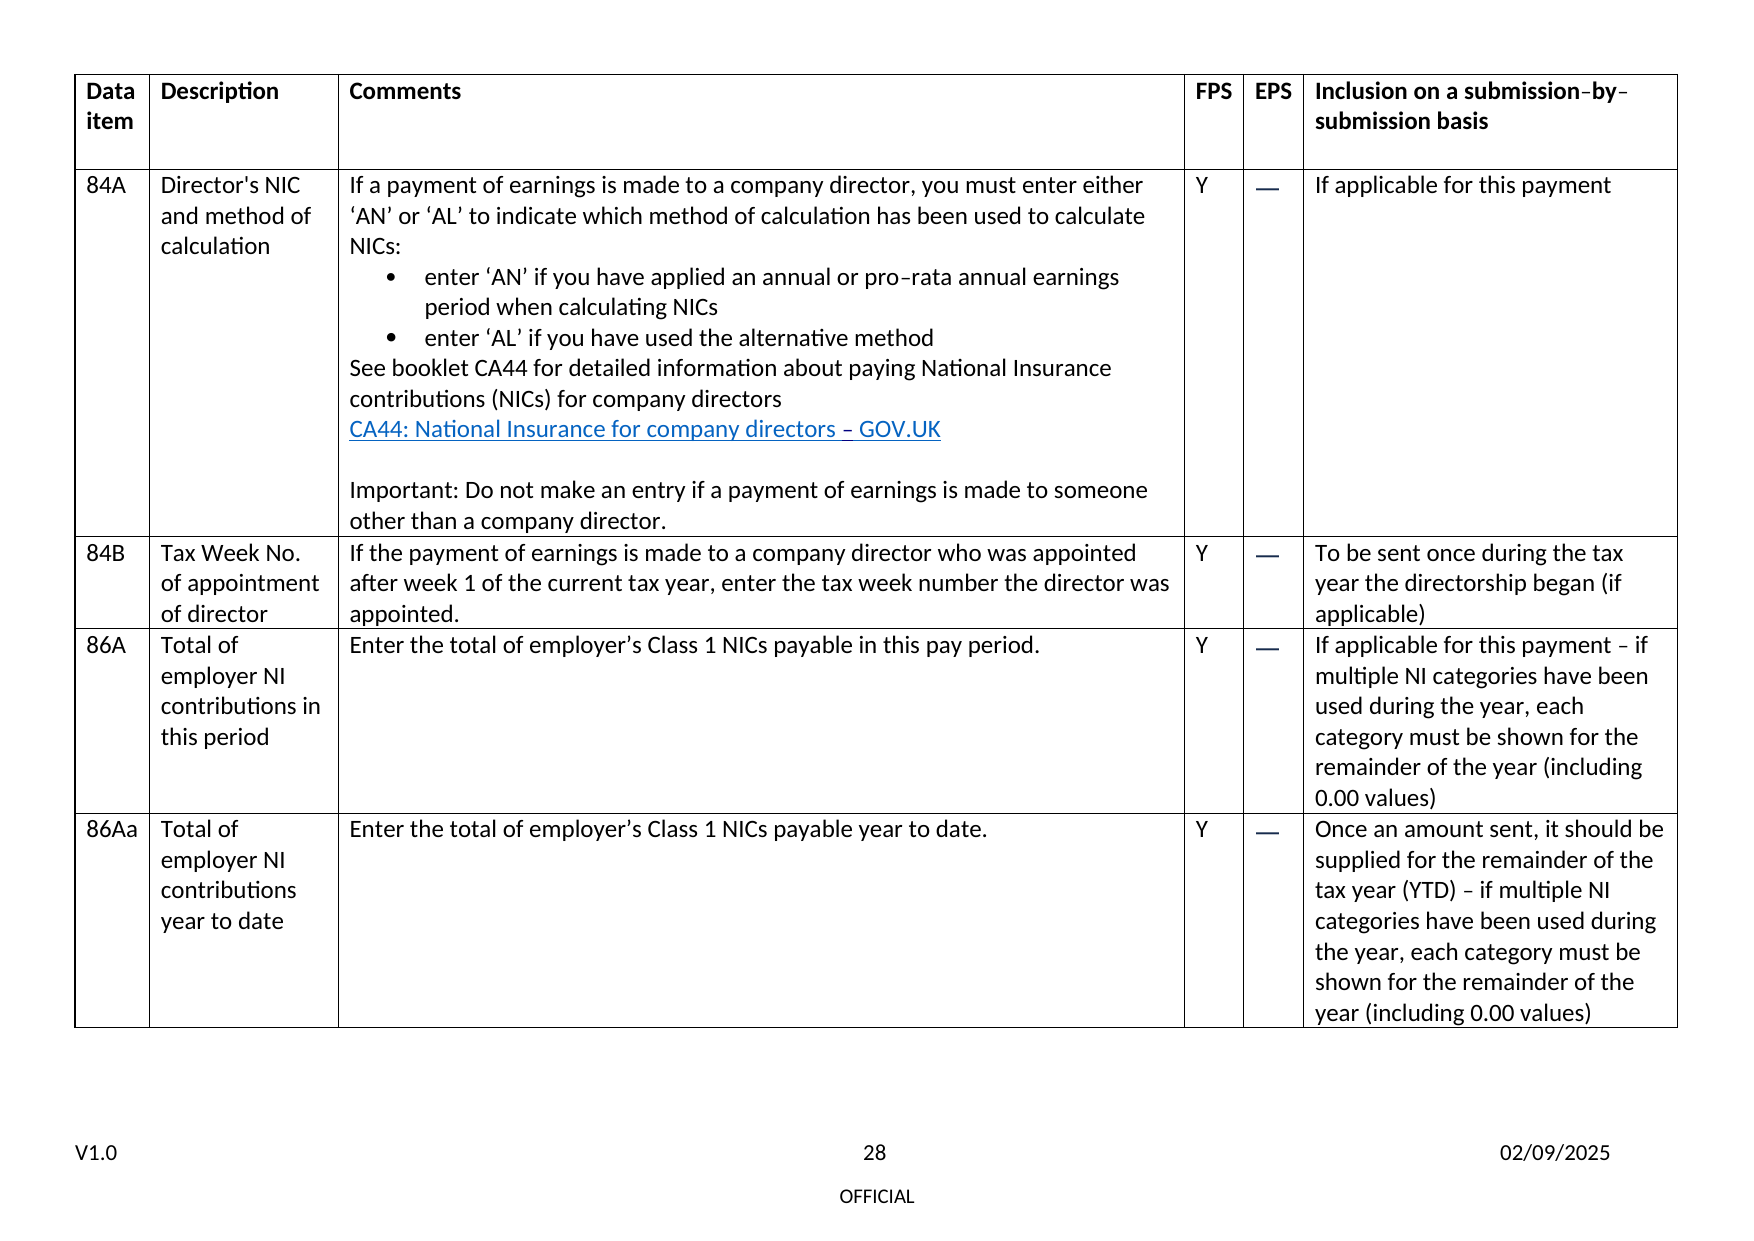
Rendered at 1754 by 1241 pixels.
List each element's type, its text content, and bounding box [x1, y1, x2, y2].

table_cell Once an amount sent, it should be supplied for the remainder of the tax year (YTD) – if multiple NI categories have been used during the year, each category must be shown for the remainder of the year (including 0.00 values) [1304, 814, 1677, 1027]
table_cell 86A [76, 629, 149, 812]
table_cell Enter the total of employer’s Class 1 NICs payable year to date. [339, 814, 1184, 1027]
table_header FPS [1185, 75, 1243, 168]
table_cell Total of employer NI contributions year to date [150, 814, 338, 1027]
table_header Comments [339, 75, 1184, 168]
table_cell 84A [76, 170, 149, 536]
table_header Data item [76, 75, 149, 168]
table_cell Y [1185, 537, 1243, 628]
table_cell — [1244, 170, 1303, 536]
table_cell If the payment of earnings is made to a company director who was appointed after week 1 of the current tax year, enter the tax week number the director was appointed. [339, 537, 1184, 628]
table_cell Y [1185, 814, 1243, 1027]
table_cell 84B [76, 537, 149, 628]
table_header Inclusion on a submission–by–submission basis [1304, 75, 1677, 168]
table_header Description [150, 75, 338, 168]
table_cell — [1244, 537, 1303, 628]
table_cell If a payment of earnings is made to a company director, you must enter either ‘AN’ or ‘AL’ to indicate which method of calculation has been used to calculate NICs: enter ‘AN’ if you have applied an annual or pro–rata annual earnings period when calculating NICs enter ‘AL’ if you have used the alternative method See booklet CA44 for detailed information about paying National Insurance contributions (NICs) for company directors CA44: National Insurance for company directors – GOV.UK Important: Do not make an entry if a payment of earnings is made to someone other than a company director. [339, 170, 1184, 536]
table_header EPS [1244, 75, 1303, 168]
table_cell Y [1185, 170, 1243, 536]
table_cell Y [1185, 629, 1243, 812]
table_cell If applicable for this payment [1304, 170, 1677, 536]
table_cell Director's NIC and method of calculation [150, 170, 338, 536]
table_cell Tax Week No. of appointment of director [150, 537, 338, 628]
table_cell 86Aa [76, 814, 149, 1027]
table_cell Total of employer NI contributions in this period [150, 629, 338, 812]
table_cell To be sent once during the tax year the directorship began (if applicable) [1304, 537, 1677, 628]
table_cell — [1244, 629, 1303, 812]
table_cell Enter the total of employer’s Class 1 NICs payable in this pay period. [339, 629, 1184, 812]
table_cell — [1244, 814, 1303, 1027]
table_cell If applicable for this payment – if multiple NI categories have been used during the year, each category must be shown for the remainder of the year (including 0.00 values) [1304, 629, 1677, 812]
